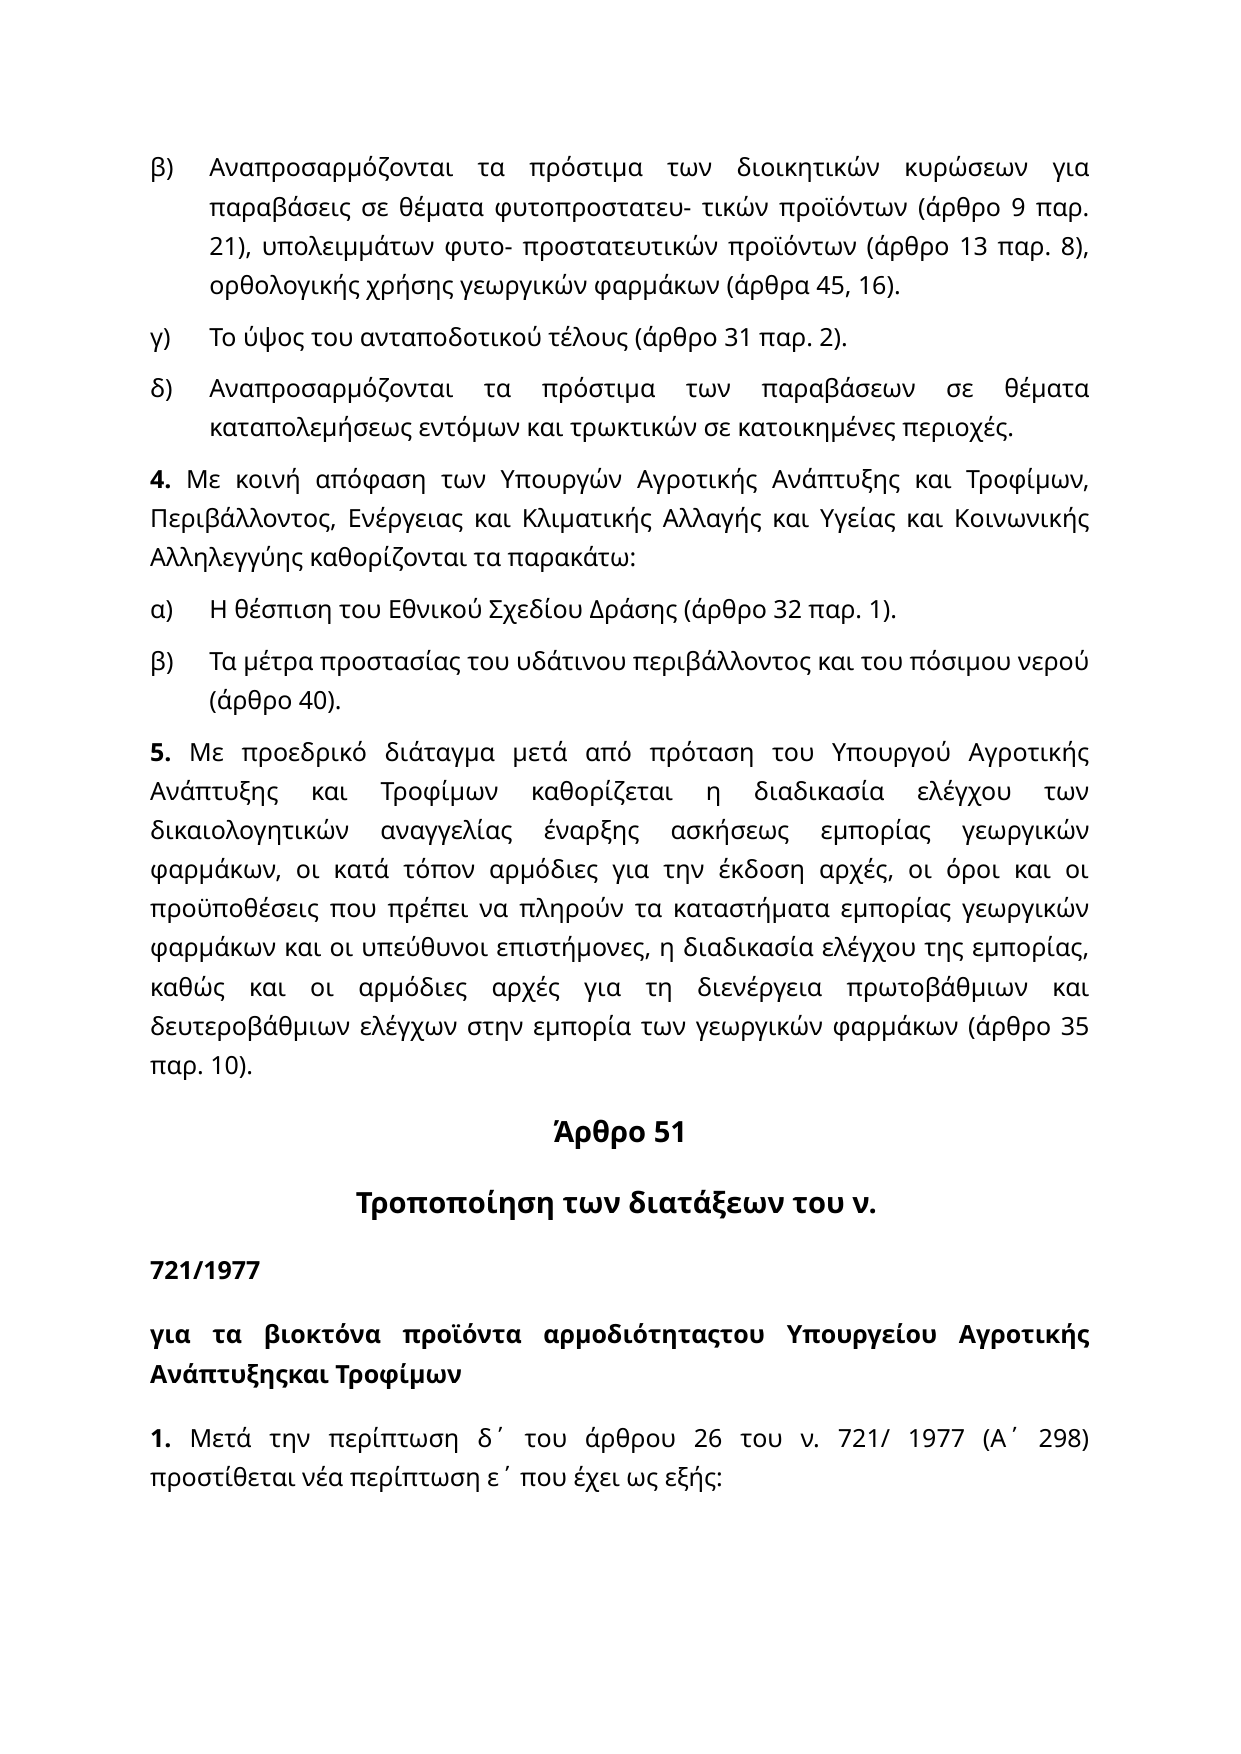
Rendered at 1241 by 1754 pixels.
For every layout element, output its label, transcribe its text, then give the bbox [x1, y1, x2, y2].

text για τα βιοκτόνα προϊόντα αρμοδιότηταςτου Υπουργείου Αγροτικής Ανάπτυξηςκαι Τροφίμων [150, 1317, 1090, 1390]
list β) Αναπροσαρμόζονται τα πρόστιμα των διοικητικών κυρώσεων για παραβάσεις σε θέματα φυτοπροστατευ- τικών προϊόντων (άρθρο 9 παρ. 21), υπολειμμάτων φυτο- προστατευτικών προϊόντων (άρθρο 13 παρ. 8), ορθολογικής χρήσης γεωργικών φαρμάκων (άρθρα 45, 16). [150, 150, 1090, 302]
list γ) Το ύψος του ανταποδοτικού τέλους (άρθρο 31 παρ. 2). [150, 319, 1090, 353]
subtitle Άρθρο 51 [150, 1112, 1090, 1151]
text 5. Με προεδρικό διάταγμα μετά από πρόταση του Υπουργού Αγροτικής Ανάπτυξης και Τροφίμων καθορίζεται η διαδικασία ελέγχου των δικαιολογητικών αναγγελίας έναρξης ασκήσεως εμπορίας γεωργικών φαρμάκων, οι κατά τόπον αρμόδιες για την έκδοση αρχές, οι όροι και οι προϋποθέσεις που πρέπει να πληρούν τα καταστήματα εμπορίας γεωργικών φαρμάκων και οι υπεύθυνοι επιστήμονες, η διαδικασία ελέγχου της εμπορίας, καθώς και οι αρμόδιες αρχές για τη διενέργεια πρωτοβάθμιων και δευτεροβάθμιων ελέγχων στην εμπορία των γεωργικών φαρμάκων (άρθρο 35 παρ. 10). [150, 734, 1090, 1082]
text 721/1977 [150, 1253, 1090, 1287]
list δ) Αναπροσαρμόζονται τα πρόστιμα των παραβάσεων σε θέματα καταπολεμήσεως εντόμων και τρωκτικών σε κατοικημένες περιοχές. [150, 371, 1090, 444]
text 1. Μετά την περίπτωση δ΄ του άρθρου 26 του ν. 721/ 1977 (Α΄ 298) προστίθεται νέα περίπτωση ε΄ που έχει ως εξής: [150, 1420, 1090, 1494]
list β) Τα μέτρα προστασίας του υδάτινου περιβάλλοντος και του πόσιμου νερού (άρθρο 40). [150, 643, 1090, 717]
text 4. Με κοινή απόφαση των Υπουργών Αγροτικής Ανάπτυξης και Τροφίμων, Περιβάλλοντος, Ενέργειας και Κλιματικής Αλλαγής και Υγείας και Κοινωνικής Αλληλεγγύης καθορίζονται τα παρακάτω: [150, 462, 1090, 574]
list α) Η θέσπιση του Εθνικού Σχεδίου Δράσης (άρθρο 32 παρ. 1). [150, 592, 1090, 626]
subtitle Τροποποίηση των διατάξεων του ν. [150, 1182, 1090, 1222]
